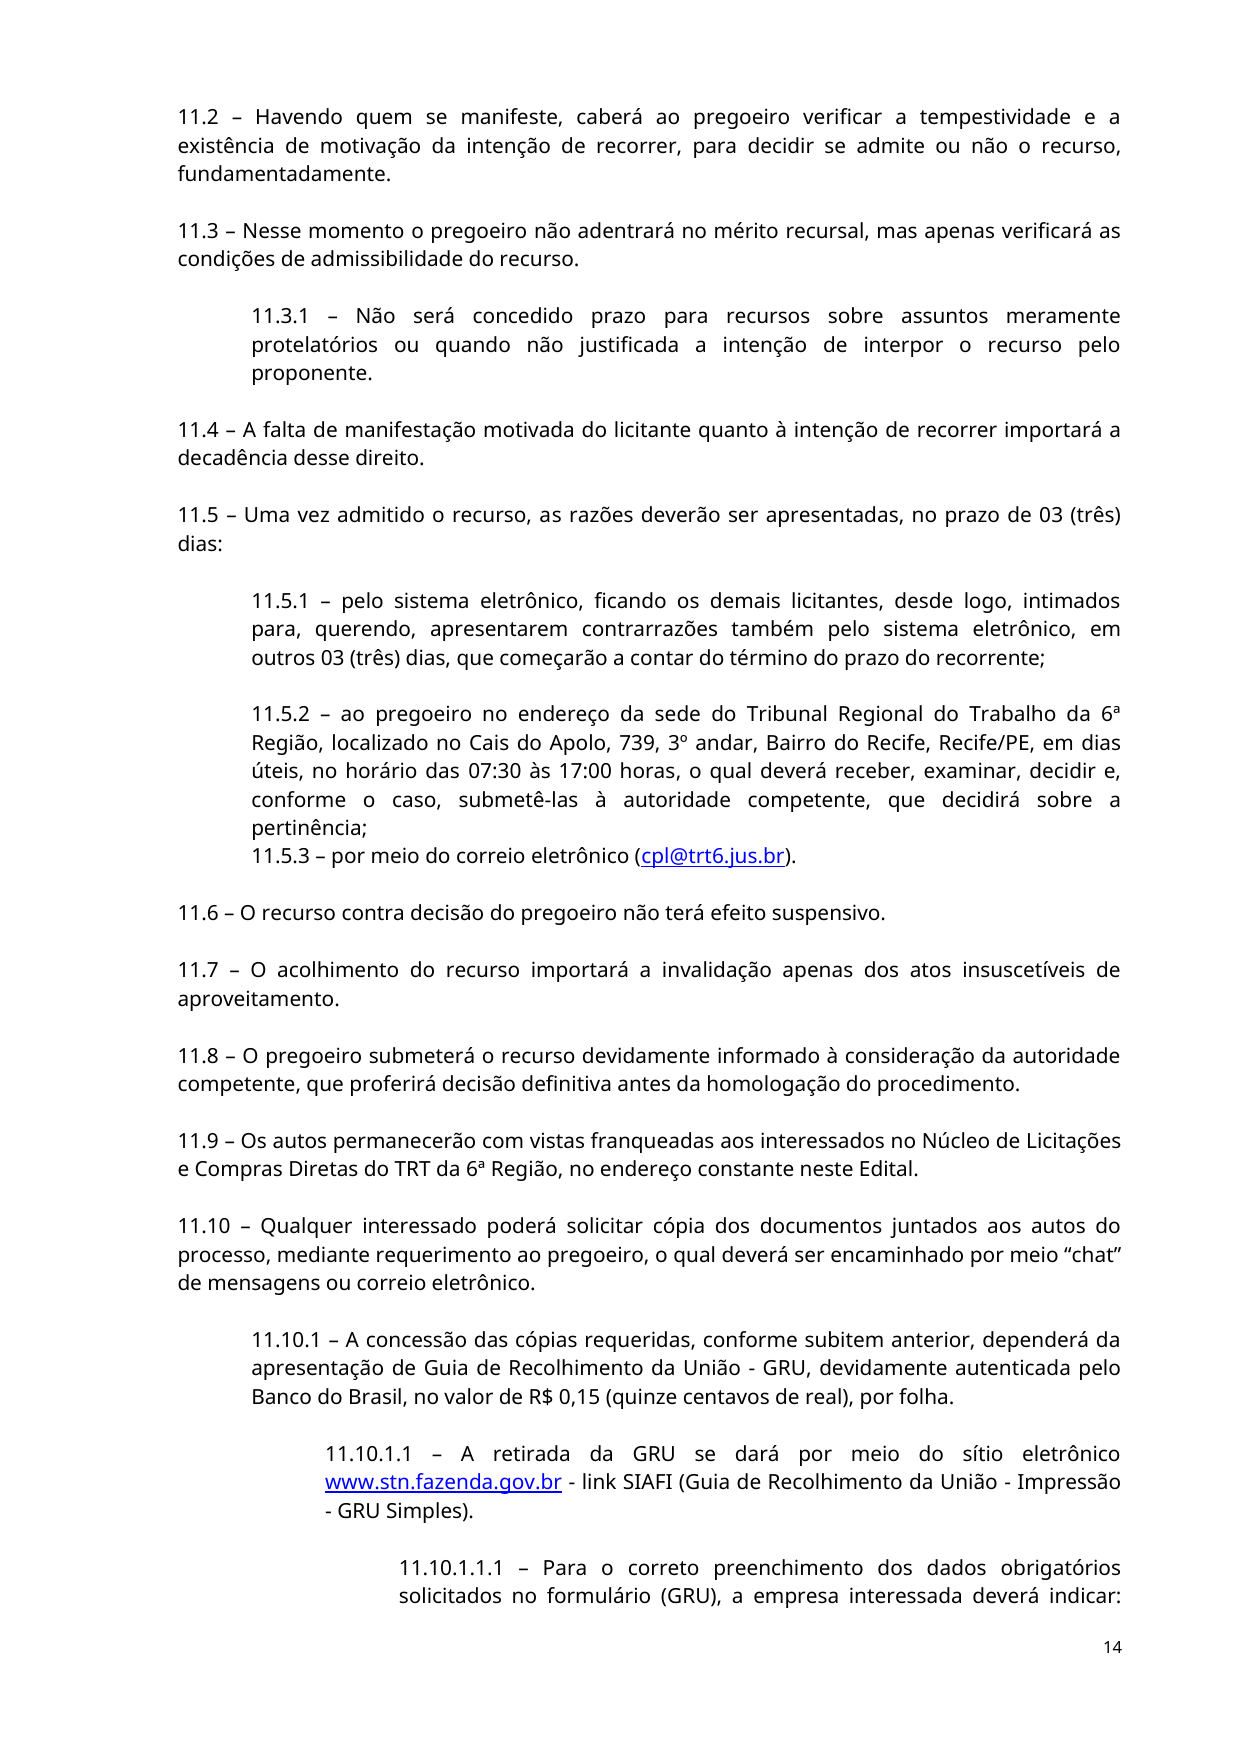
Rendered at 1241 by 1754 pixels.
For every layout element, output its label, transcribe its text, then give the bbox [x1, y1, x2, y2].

text 11.2 – Havendo quem se manifeste, caberá ao pregoeiro verificar a tempestividade e a existência de motivação da intenção de recorrer, para decidir se admite ou não o recurso, fundamentadamente. [177, 102, 1122, 188]
text 11.10 – Qualquer interessado poderá solicitar cópia dos documentos juntados aos autos do processo, mediante requerimento ao pregoeiro, o qual deverá ser encaminhado por meio “chat” de mensagens ou correio eletrônico. [177, 1211, 1122, 1297]
text 11.6 – O recurso contra decisão do pregoeiro não terá efeito suspensivo. [177, 898, 1122, 927]
text 11.10.1 – A concessão das cópias requeridas, conforme subitem anterior, dependerá da apresentação de Guia de Recolhimento da União - GRU, devidamente autenticada pelo Banco do Brasil, no valor de R$ 0,15 (quinze centavos de real), por folha. [251, 1325, 1122, 1410]
text 11.3 – Nesse momento o pregoeiro não adentrará no mérito recursal, mas apenas verificará as condições de admissibilidade do recurso. [177, 216, 1122, 273]
text 11.3.1 – Não será concedido prazo para recursos sobre assuntos meramente protelatórios ou quando não justificada a intenção de interpor o recurso pelo proponente. [251, 301, 1122, 387]
text 11.4 – A falta de manifestação motivada do licitante quanto à intenção de recorrer importará a decadência desse direito. [177, 415, 1122, 472]
text 11.7 – O acolhimento do recurso importará a invalidação apenas dos atos insuscetíveis de aproveitamento. [177, 955, 1122, 1012]
text 11.5 – Uma vez admitido o recurso, as razões deverão ser apresentadas, no prazo de 03 (três) dias: [177, 500, 1122, 557]
text 11.8 – O pregoeiro submeterá o recurso devidamente informado à consideração da autoridade competente, que proferirá decisão definitiva antes da homologação do procedimento. [177, 1041, 1122, 1098]
text 11.5.3 – por meio do correio eletrônico (cpl@trt6.jus.br). [251, 842, 1122, 870]
text 11.5.1 – pelo sistema eletrônico, ficando os demais licitantes, desde logo, intimados para, querendo, apresentarem contrarrazões também pelo sistema eletrônico, em outros 03 (três) dias, que começarão a contar do término do prazo do recorrente; [251, 586, 1122, 671]
text 11.5.2 – ao pregoeiro no endereço da sede do Tribunal Regional do Trabalho da 6ª Região, localizado no Cais do Apolo, 739, 3º andar, Bairro do Recife, Recife/PE, em dias úteis, no horário das 07:30 às 17:00 horas, o qual deverá receber, examinar, decidir e, conforme o caso, submetê-las à autoridade competente, que decidirá sobre a pertinência; [251, 699, 1122, 842]
text 11.9 – Os autos permanecerão com vistas franqueadas aos interessados no Núcleo de Licitações e Compras Diretas do TRT da 6ª Região, no endereço constante neste Edital. [177, 1126, 1122, 1183]
text 11.10.1.1.1 – Para o correto preenchimento dos dados obrigatórios solicitados no formulário (GRU), a empresa interessada deverá indicar: [399, 1553, 1122, 1609]
text 11.10.1.1 – A retirada da GRU se dará por meio do sítio eletrônico www.stn.fazenda.gov.br - link SIAFI (Guia de Recolhimento da União - Impressão - GRU Simples). [325, 1439, 1122, 1524]
